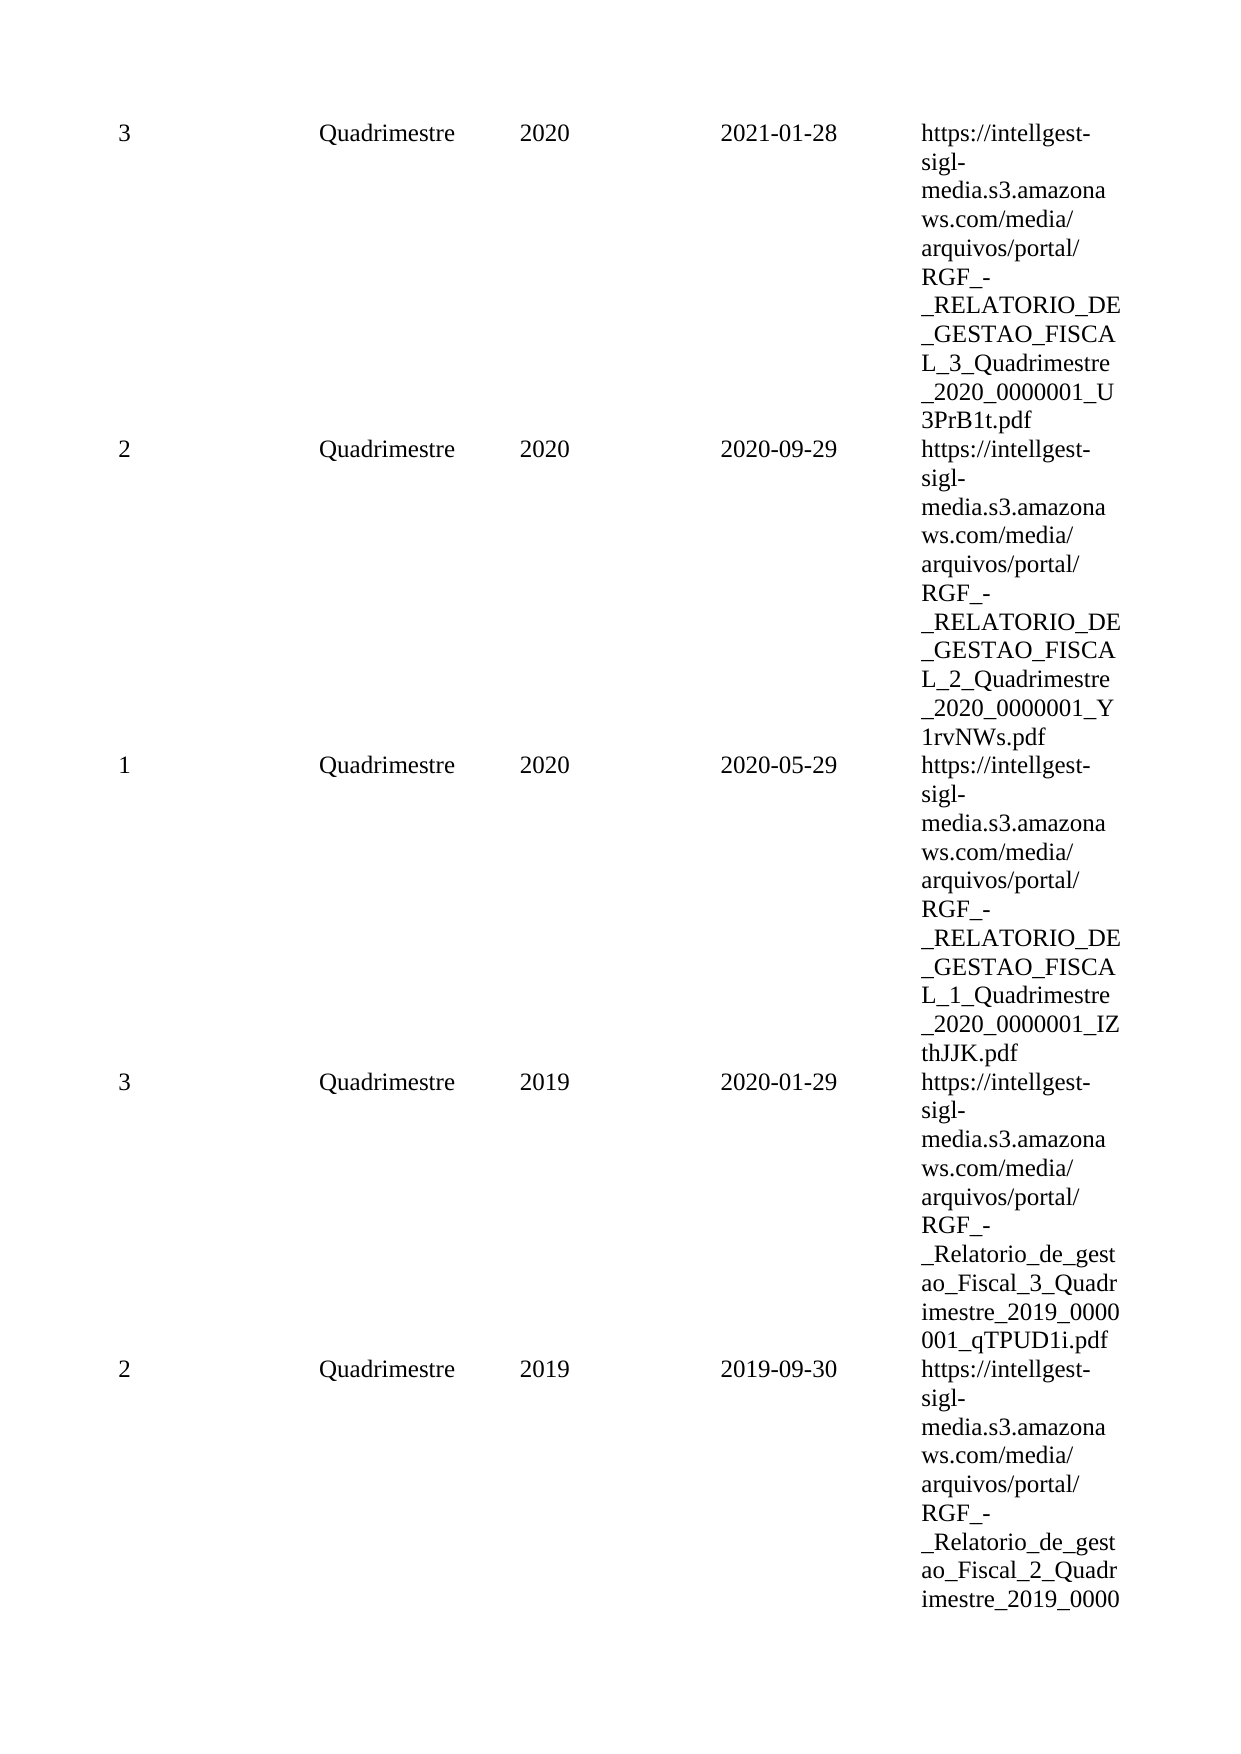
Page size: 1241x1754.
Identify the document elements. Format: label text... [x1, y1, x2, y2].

table_cell https://intellgest-sigl-media.s3.amazonaws.com/media/arquivos/portal/RGF_-_RELATORIO_DE_GESTAO_FISCAL_3_Quadrimestre_2020_0000001_U3PrB1t.pdf [921, 118, 1122, 434]
table_cell 3 [118, 118, 319, 434]
table_cell Quadrimestre [319, 434, 519, 751]
table_cell https://intellgest-sigl-media.s3.amazonaws.com/media/arquivos/portal/RGF_-_RELATORIO_DE_GESTAO_FISCAL_2_Quadrimestre_2020_0000001_Y1rvNWs.pdf [921, 434, 1122, 751]
table_cell 2020-09-29 [720, 434, 921, 751]
table_cell 1 [118, 751, 319, 1067]
table_cell 2020 [520, 751, 720, 1067]
table_cell 2021-01-28 [720, 118, 921, 434]
table_cell 2020-05-29 [720, 751, 921, 1067]
table_cell 2 [118, 434, 319, 751]
table_cell Quadrimestre [319, 751, 519, 1067]
table_cell Quadrimestre [319, 1354, 519, 1613]
table_cell Quadrimestre [319, 118, 519, 434]
table_cell 2020-01-29 [720, 1067, 921, 1354]
table_cell 2 [118, 1354, 319, 1613]
table_cell https://intellgest-sigl-media.s3.amazonaws.com/media/arquivos/portal/RGF_-_Relatorio_de_gestao_Fiscal_3_Quadrimestre_2019_0000001_qTPUD1i.pdf [921, 1067, 1122, 1354]
table_cell 2019-09-30 [720, 1354, 921, 1613]
table_cell https://intellgest-sigl-media.s3.amazonaws.com/media/arquivos/portal/RGF_-_RELATORIO_DE_GESTAO_FISCAL_1_Quadrimestre_2020_0000001_IZthJJK.pdf [921, 751, 1122, 1067]
table_cell 2019 [520, 1354, 720, 1613]
table_cell https://intellgest-sigl-media.s3.amazonaws.com/media/arquivos/portal/RGF_-_Relatorio_de_gestao_Fiscal_2_Quadrimestre_2019_0000 [921, 1354, 1122, 1613]
table_cell 2019 [520, 1067, 720, 1354]
table_cell 2020 [520, 434, 720, 751]
table_cell Quadrimestre [319, 1067, 519, 1354]
table_cell 2020 [520, 118, 720, 434]
table_cell 3 [118, 1067, 319, 1354]
